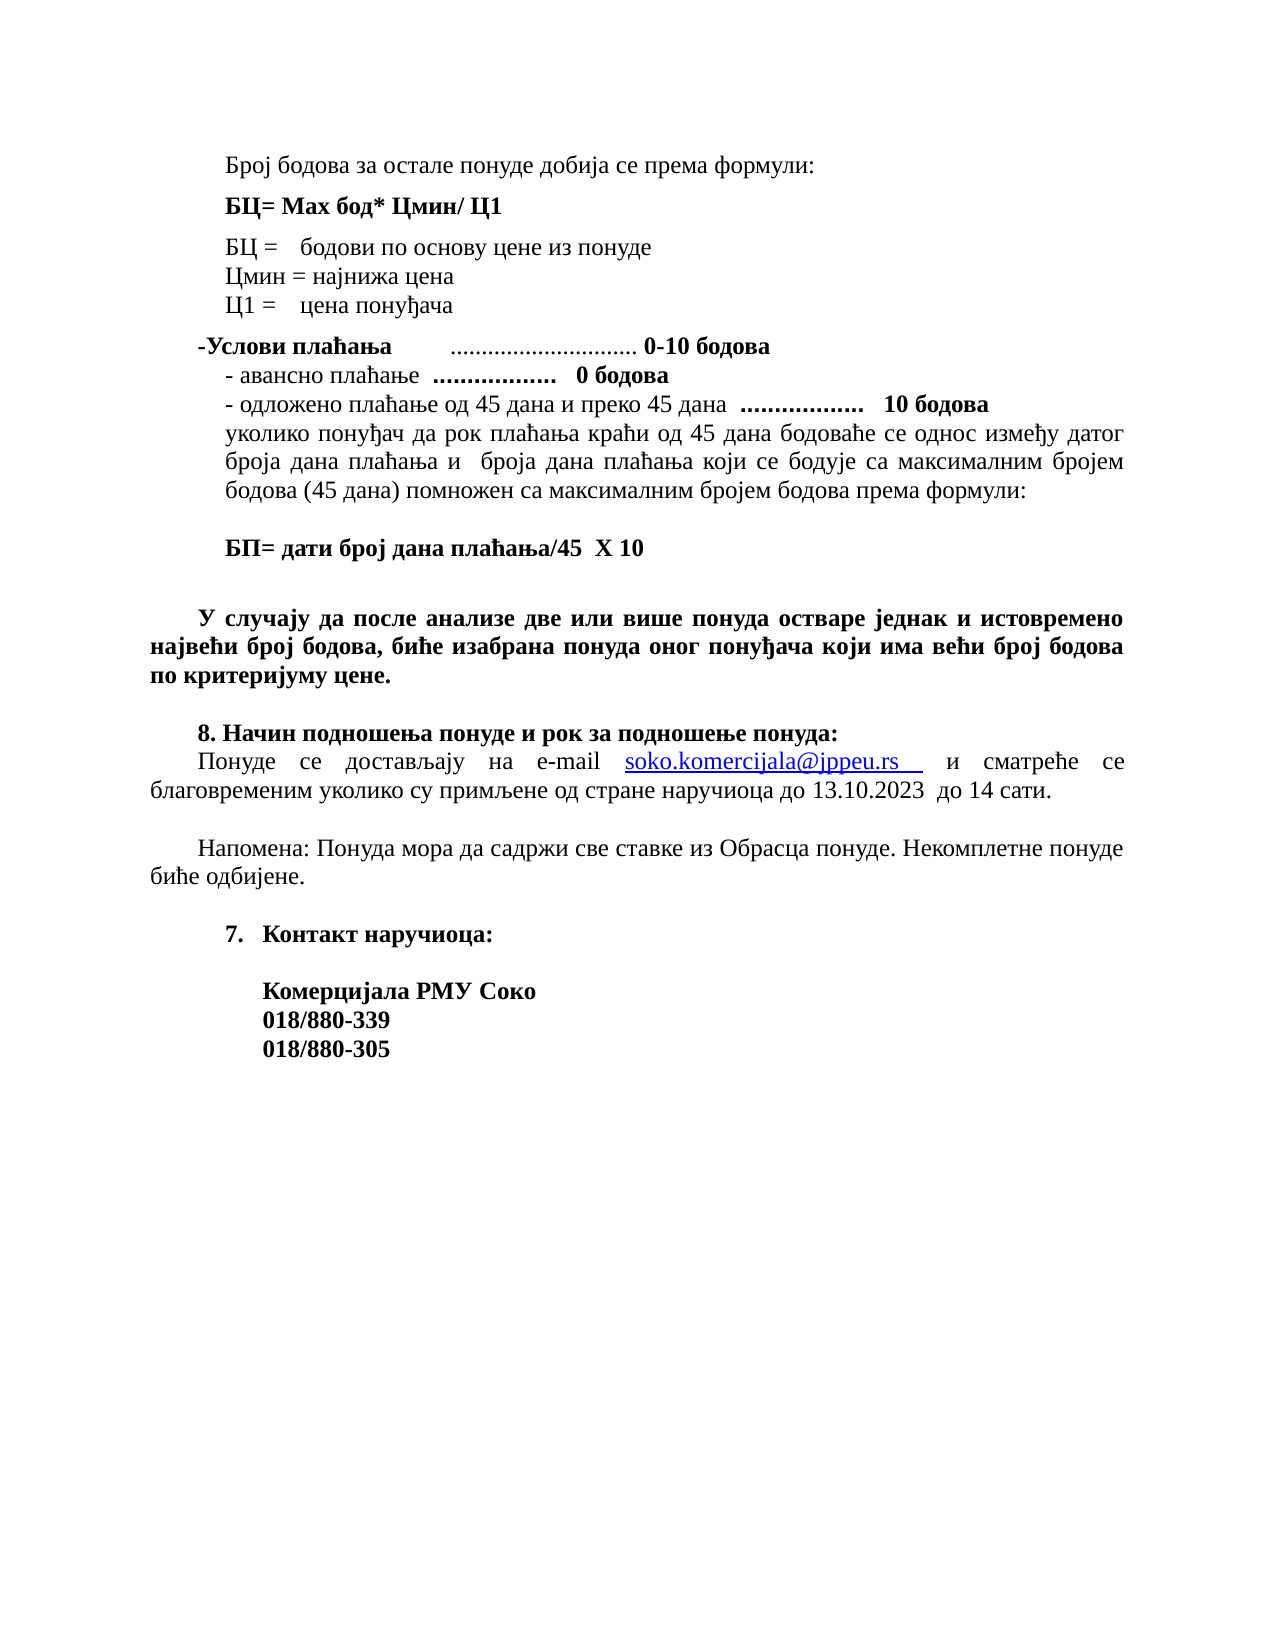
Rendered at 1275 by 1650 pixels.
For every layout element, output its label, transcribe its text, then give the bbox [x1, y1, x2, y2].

text Комерцијала РМУ Соко [225, 976, 1125, 1005]
text 018/880-339 [225, 1005, 1125, 1034]
text Цмин = најнижа цена [225, 261, 1125, 290]
text 8. Начин подношења понуде и рок за подношење понуда: [150, 718, 1125, 746]
text БЦ= Маx бод* Цмин/ Ц1 [225, 191, 1125, 220]
text Напомена: Понуда мора да садржи све ставке из Обрасца понуде. Некомплетне понуде биће одбијене. [150, 833, 1125, 890]
text - авансно плаћање .................. 0 бодова [225, 360, 1125, 389]
text -Услови плаћања .............................. 0-10 бодова [150, 331, 1125, 360]
text - одложено плаћање од 45 дана и преко 45 дана .................. 10 бодова [225, 389, 1125, 418]
text Понуде се достављају на e-mail soko.komercijala@jppeu.rs и сматреће се благовременим уколико су примљене од стране наручиоца до 13.10.2023 до 14 сати. [150, 746, 1125, 804]
text У случају да после анализе две или више понуда остваре једнак и истовремено највећи број бодова, биће изабрана понуда оног понуђача који има већи број бодова по критеријуму цене. [150, 603, 1125, 689]
text уколико понуђач да рок плаћања краћи од 45 дана бодоваће се однос између датог броја дана плаћања и броја дана плаћања који се бодује са максималним бројем бодова (45 дана) помножен са максималним бројем бодова према формули: [225, 418, 1125, 504]
text Ц1 = цена понуђача [225, 290, 1125, 319]
text БЦ = бодови по основу цене из понуде [225, 232, 1125, 261]
text 018/880-305 [225, 1034, 1125, 1063]
text Број бодова за остале понуде добија се према формули: [225, 150, 1125, 179]
text БП= дати број дана плаћања/45 X 10 [225, 533, 1125, 561]
list Контакт наручиоца: [225, 919, 1125, 948]
